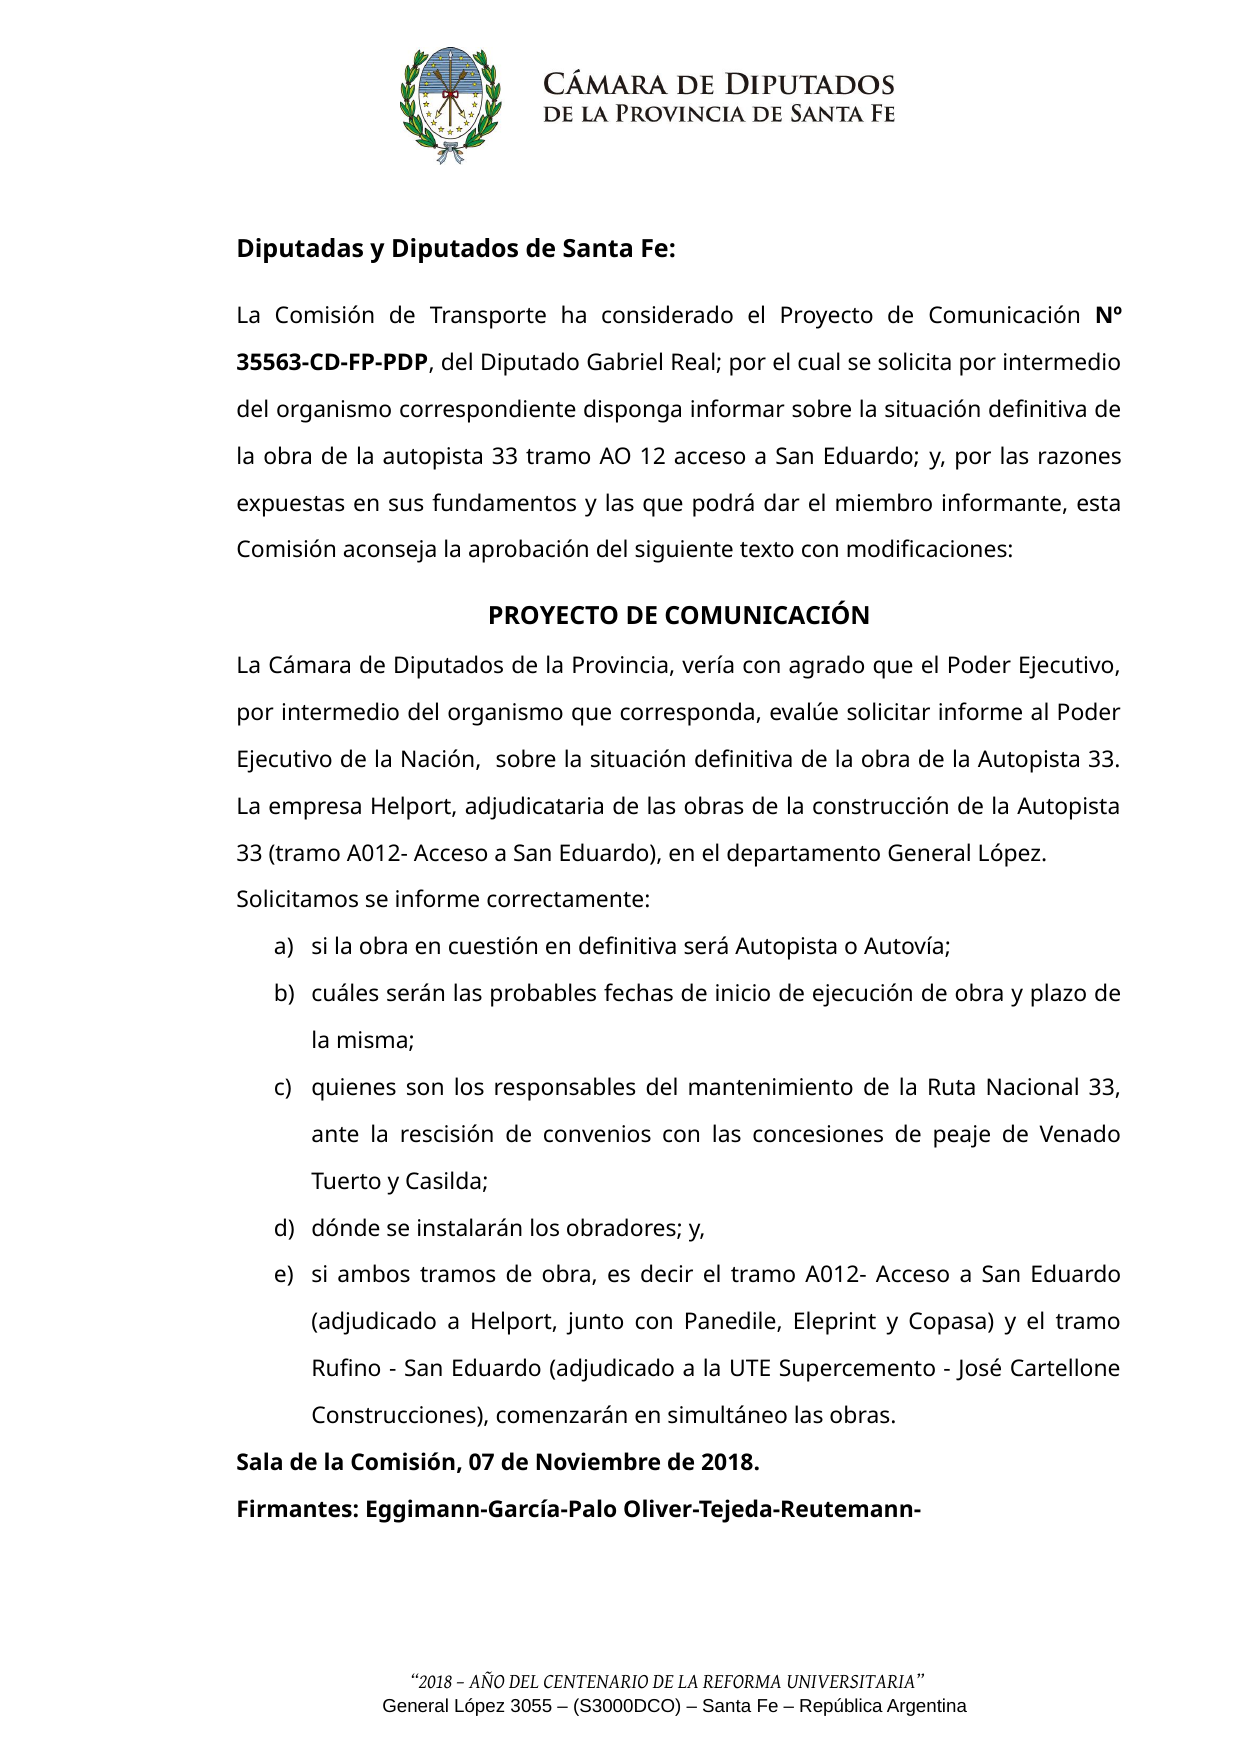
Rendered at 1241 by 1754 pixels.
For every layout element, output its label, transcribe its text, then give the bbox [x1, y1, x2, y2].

list cuáles serán las probables fechas de inicio de ejecución de obra y plazo de la misma; [274, 977, 1122, 1055]
list dónde se instalarán los obradores; y, [274, 1212, 1122, 1243]
text La Comisión de Transporte ha considerado el Proyecto de Comunicación Nº 35563-CD-FP-PDP, del Diputado Gabriel Real; por el cual se solicita por intermedio del organismo correspondiente disponga informar sobre la situación definitiva de la obra de la autopista 33 tramo AO 12 acceso a San Eduardo; y, por las razones expuestas en sus fundamentos y las que podrá dar el miembro informante, esta Comisión aconseja la aprobación del siguiente texto con modificaciones: [236, 299, 1122, 565]
text Solicitamos se informe correctamente: [236, 883, 1122, 915]
text Firmantes: Eggimann-García-Palo Oliver-Tejeda-Reutemann- [236, 1493, 1122, 1524]
picture [400, 47, 895, 169]
list quienes son los responsables del mantenimiento de la Ruta Nacional 33, ante la rescisión de convenios con las concesiones de peaje de Venado Tuerto y Casilda; [274, 1071, 1122, 1196]
list si ambos tramos de obra, es decir el tramo A012- Acceso a San Eduardo (adjudicado a Helport, junto con Panedile, Eleprint y Copasa) y el tramo Rufino - San Eduardo (adjudicado a la UTE Supercemento - José Cartellone Construcciones), comenzarán en simultáneo las obras. [274, 1258, 1122, 1430]
text PROYECTO DE COMUNICACIÓN [236, 598, 1122, 632]
text Sala de la Comisión, 07 de Noviembre de 2018. [236, 1446, 1122, 1477]
text Diputadas y Diputados de Santa Fe: [236, 230, 1122, 264]
list si la obra en cuestión en definitiva será Autopista o Autovía; [274, 930, 1122, 962]
text La Cámara de Diputados de la Provincia, vería con agrado que el Poder Ejecutivo, por intermedio del organismo que corresponda, evalúe solicitar informe al Poder Ejecutivo de la Nación, sobre la situación definitiva de la obra de la Autopista 33. La empresa Helport, adjudicataria de las obras de la construcción de la Autopista 33 (tramo A012- Acceso a San Eduardo), en el departamento General López. [236, 649, 1122, 868]
